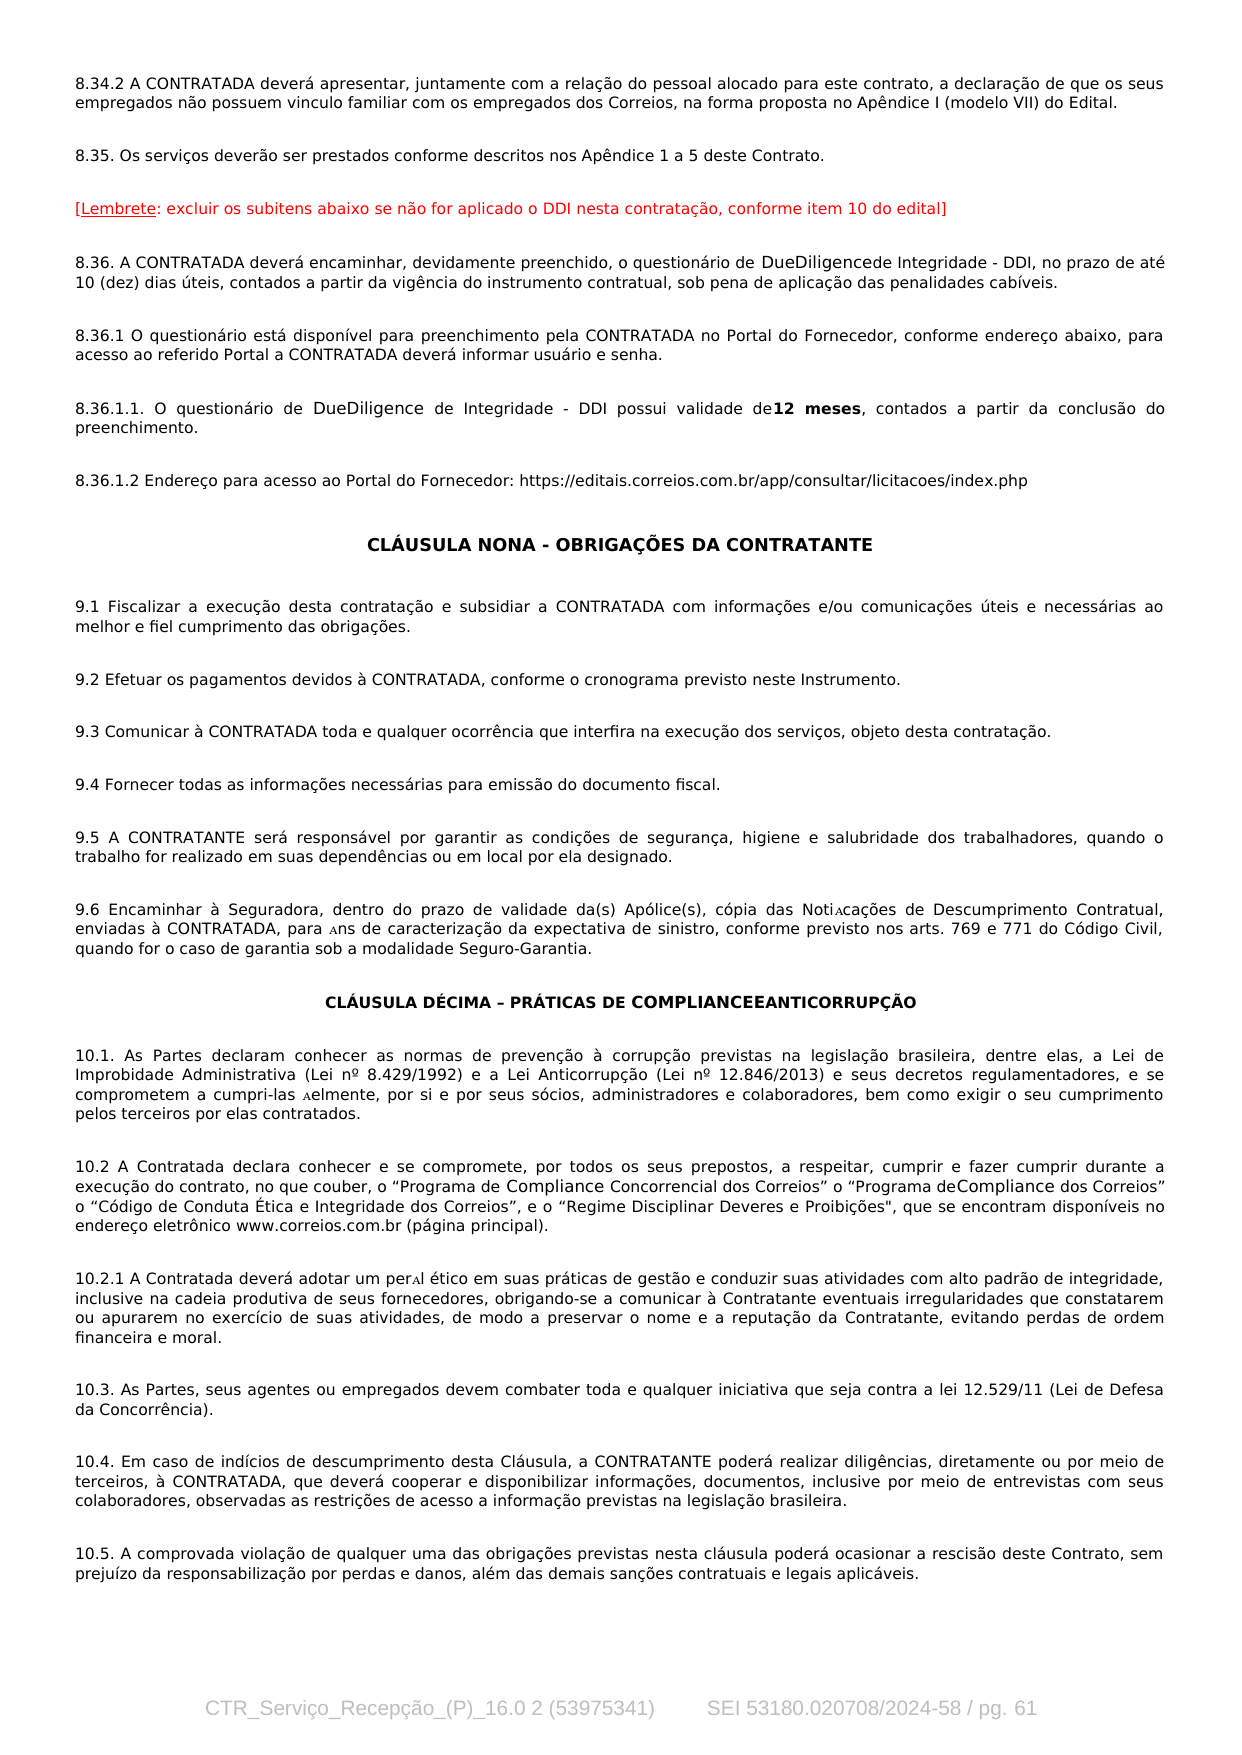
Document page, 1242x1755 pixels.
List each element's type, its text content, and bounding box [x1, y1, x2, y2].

text 9.5 A CONTRATANTE será responsável por garantir as condições de segurança, higiene e salubridade dos trabalhadores, quando o trabalho for realizado em suas dependências ou em local por ela designado. [75, 829, 1166, 866]
text 8.36.1.2 Endereço para acesso ao Portal do Fornecedor: https://editais.correios.com.br/app/consultar/licitacoes/index.php [75, 472, 1166, 490]
subtitle CLÁUSULA NONA - OBRIGAÇÕES DA CONTRATANTE [70, 535, 1170, 556]
text 10.3. As Partes, seus agentes ou empregados devem combater toda e qualquer iniciativa que seja contra a lei 12.529/11 (Lei de Defesa da Concorrência). [75, 1381, 1166, 1419]
text 9.2 Efetuar os pagamentos devidos à CONTRATADA, conforme o cronograma previsto neste Instrumento. [75, 671, 1166, 689]
text 10.4. Em caso de indícios de descumprimento desta Cláusula, a CONTRATANTE poderá realizar diligências, diretamente ou por meio de terceiros, à CONTRATADA, que deverá cooperar e disponibilizar informações, documentos, inclusive por meio de entrevistas com seus colaboradores, observadas as restrições de acesso a informação previstas na legislação brasileira. [75, 1453, 1166, 1511]
text 8.36. A CONTRATADA deverá encaminhar, devidamente preenchido, o questionário de DueDiligencede Integridade - DDI, no prazo de até 10 (dez) dias úteis, contados a partir da vigência do instrumento contratual, sob pena de aplicação das penalidades cabíveis. [75, 253, 1166, 292]
text 8.34.2 A CONTRATADA deverá apresentar, juntamente com a relação do pessoal alocado para este contrato, a declaração de que os seus empregados não possuem vinculo familiar com os empregados dos Correios, na forma proposta no Apêndice I (modelo VII) do Edital. [75, 75, 1166, 113]
text 10.1. As Partes declaram conhecer as normas de prevenção à corrupção previstas na legislação brasileira, dentre elas, a Lei de Improbidade Administrativa (Lei nº 8.429/1992) e a Lei Anticorrupção (Lei nº 12.846/2013) e seus decretos regulamentadores, e se comprometem a cumpri-las elmente, por si e por seus sócios, administradores e colaboradores, bem como exigir o seu cumprimento pelos terceiros por elas contratados. [75, 1047, 1166, 1123]
text 8.36.1 O questionário está disponível para preenchimento pela CONTRATADA no Portal do Fornecedor, conforme endereço abaixo, para acesso ao referido Portal a CONTRATADA deverá informar usuário e senha. [75, 326, 1166, 364]
text 9.1 Fiscalizar a execução desta contratação e subsidiar a CONTRATADA com informações e/ou comunicações úteis e necessárias ao melhor e fiel cumprimento das obrigações. [75, 598, 1166, 636]
text 10.5. A comprovada violação de qualquer uma das obrigações previstas nesta cláusula poderá ocasionar a rescisão deste Contrato, sem prejuízo da responsabilização por perdas e danos, além das demais sanções contratuais e legais aplicáveis. [75, 1545, 1166, 1583]
text [Lembrete: excluir os subitens abaixo se não for aplicado o DDI nesta contratação, conforme item 10 do edital] [75, 200, 1188, 218]
text 8.35. Os serviços deverão ser prestados conforme descritos nos Apêndice 1 a 5 deste Contrato. [75, 147, 1166, 165]
text CLÁUSULA DÉCIMA – PRÁTICAS DE COMPLIANCEEANTICORRUPÇÃO [70, 992, 1171, 1012]
text 9.6 Encaminhar à Seguradora, dentro do prazo de validade da(s) Apólice(s), cópia das Noticações de Descumprimento Contratual, enviadas à CONTRATADA, para ns de caracterização da expectativa de sinistro, conforme previsto nos arts. 769 e 771 do Código Civil, quando for o caso de garantia sob a modalidade Seguro-Garantia. [75, 901, 1166, 958]
text 9.3 Comunicar à CONTRATADA toda e qualquer ocorrência que interfira na execução dos serviços, objeto desta contratação. [75, 723, 1166, 741]
text 9.4 Fornecer todas as informações necessárias para emissão do documento fiscal. [75, 776, 1166, 794]
text 10.2.1 A Contratada deverá adotar um perl ético em suas práticas de gestão e conduzir suas atividades com alto padrão de integridade, inclusive na cadeia produtiva de seus fornecedores, obrigando-se a comunicar à Contratante eventuais irregularidades que constatarem ou apurarem no exercício de suas atividades, de modo a preservar o nome e a reputação da Contratante, evitando perdas de ordem financeira e moral. [75, 1270, 1166, 1347]
text 10.2 A Contratada declara conhecer e se compromete, por todos os seus prepostos, a respeitar, cumprir e fazer cumprir durante a execução do contrato, no que couber, o “Programa de Compliance Concorrencial dos Correios” o “Programa deCompliance dos Correios” o “Código de Conduta Ética e Integridade dos Correios”, e o “Regime Disciplinar Deveres e Proibições", que se encontram disponíveis no endereço eletrônico www.correios.com.br (página principal). [75, 1158, 1166, 1236]
text 8.36.1.1. O questionário de DueDiligence de Integridade - DDI possui validade de12 meses, contados a partir da conclusão do preenchimento. [75, 399, 1166, 437]
